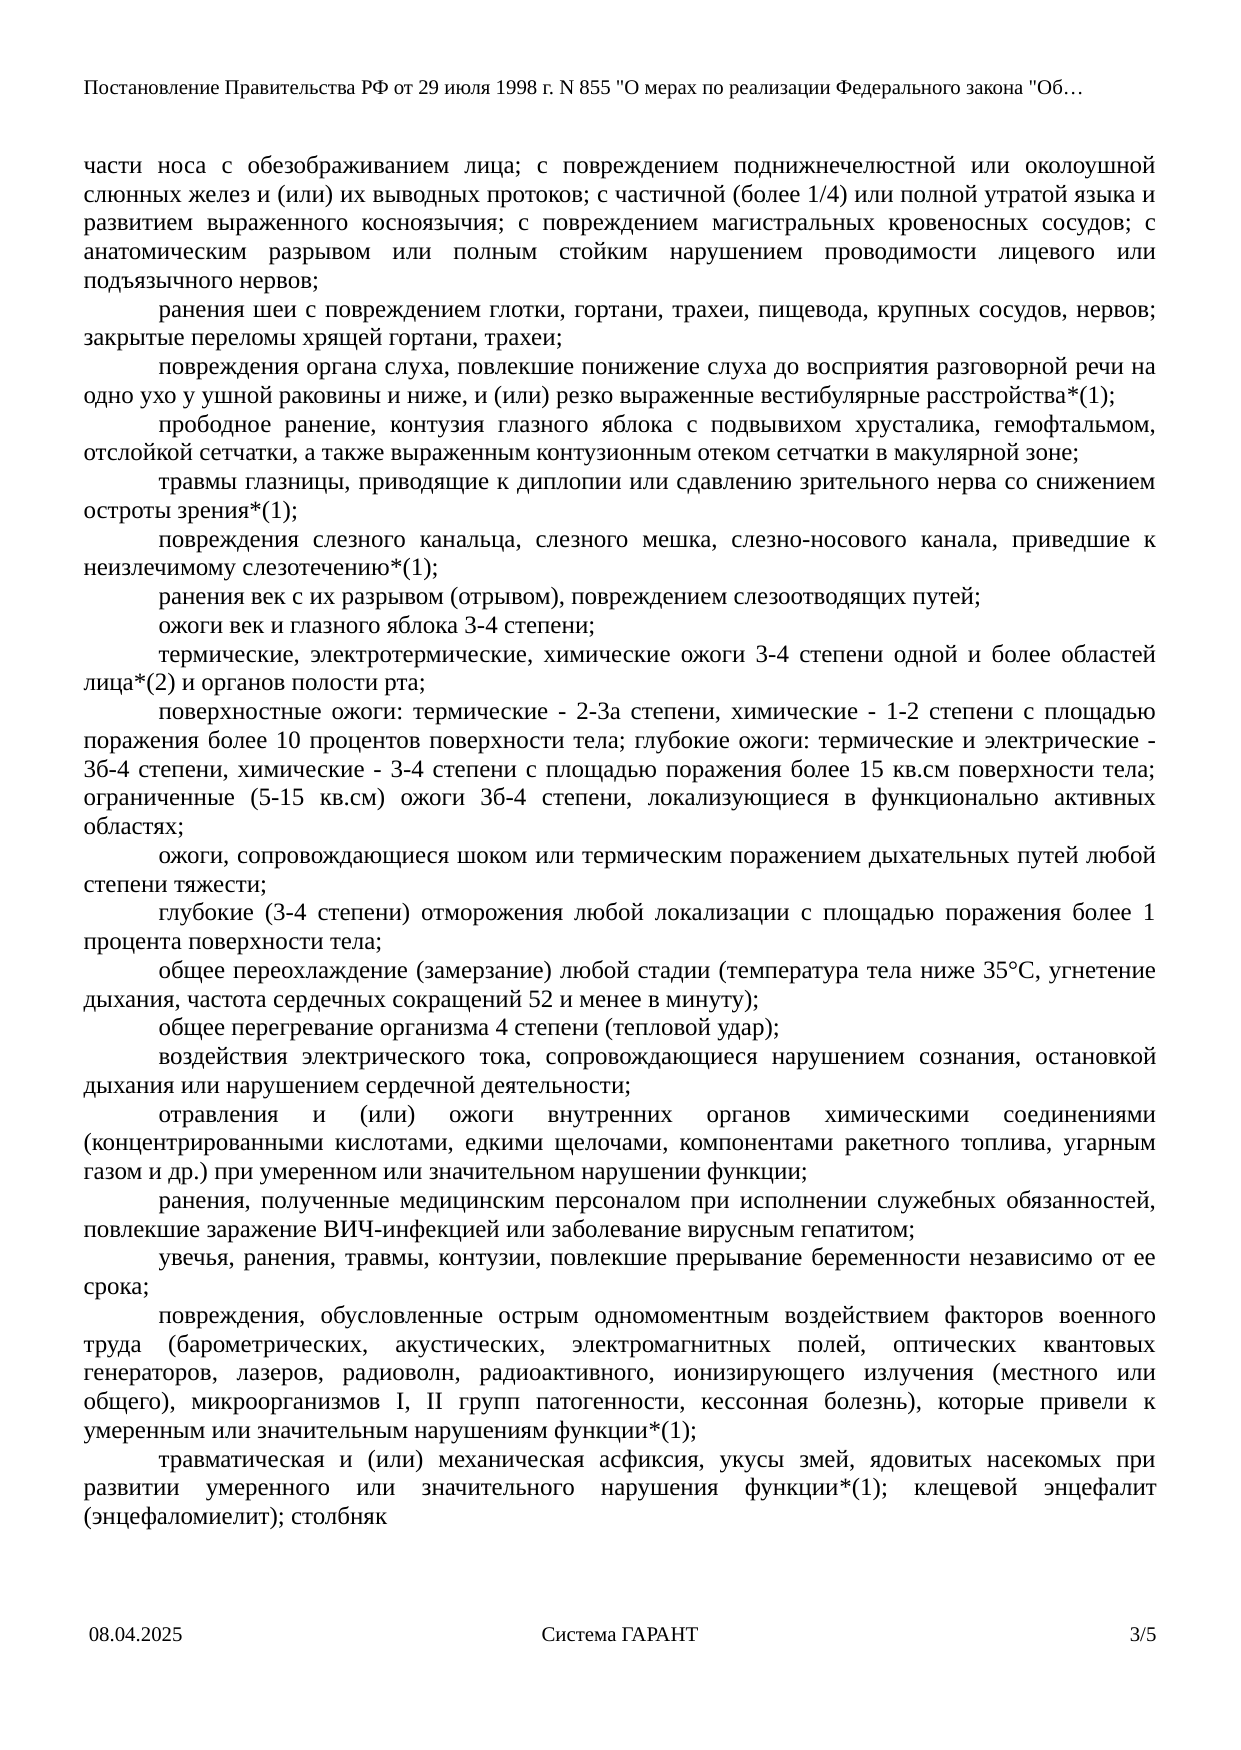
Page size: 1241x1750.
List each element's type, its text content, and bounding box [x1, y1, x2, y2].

text общее переохлаждение (замерзание) любой стадии (температура тела ниже 35°С, угнетение дыхания, частота сердечных сокращений 52 и менее в минуту); [83, 955, 1157, 1012]
text увечья, ранения, травмы, контузии, повлекшие прерывание беременности независимо от ее срока; [83, 1242, 1157, 1300]
text повреждения, обусловленные острым одномоментным воздействием факторов военного труда (барометрических, акустических, электромагнитных полей, оптических квантовых генераторов, лазеров, радиоволн, радиоактивного, ионизирующего излучения (местного или общего), микроорганизмов I, II групп патогенности, кессонная болезнь), которые привели к умеренным или значительным нарушениям функции*(1); [83, 1300, 1157, 1444]
text травмы глазницы, приводящие к диплопии или сдавлению зрительного нерва со снижением остроты зрения*(1); [83, 466, 1157, 524]
text прободное ранение, контузия глазного яблока с подвывихом хрусталика, гемофтальмом, отслойкой сетчатки, а также выраженным контузионным отеком сетчатки в макулярной зоне; [83, 409, 1157, 466]
text ранения шеи с повреждением глотки, гортани, трахеи, пищевода, крупных сосудов, нервов; закрытые переломы хрящей гортани, трахеи; [83, 294, 1157, 351]
text воздействия электрического тока, сопровождающиеся нарушением сознания, остановкой дыхания или нарушением сердечной деятельности; [83, 1041, 1157, 1099]
text травматическая и (или) механическая асфиксия, укусы змей, ядовитых насекомых при развитии умеренного или значительного нарушения функции*(1); клещевой энцефалит (энцефаломиелит); столбняк [83, 1444, 1157, 1530]
text ранения век с их разрывом (отрывом), повреждением слезоотводящих путей; [83, 581, 1157, 610]
text глубокие (3-4 степени) отморожения любой локализации с площадью поражения более 1 процента поверхности тела; [83, 897, 1157, 955]
text ранения, полученные медицинским персоналом при исполнении служебных обязанностей, повлекшие заражение ВИЧ-инфекцией или заболевание вирусным гепатитом; [83, 1185, 1157, 1242]
text ожоги, сопровождающиеся шоком или термическим поражением дыхательных путей любой степени тяжести; [83, 840, 1157, 897]
text термические, электротермические, химические ожоги 3-4 степени одной и более областей лица*(2) и органов полости рта; [83, 639, 1157, 696]
text поверхностные ожоги: термические - 2-3а степени, химические - 1-2 степени с площадью поражения более 10 процентов поверхности тела; глубокие ожоги: термические и электрические - 3б-4 степени, химические - 3-4 степени с площадью поражения более 15 кв.см поверхности тела; ограниченные (5-15 кв.см) ожоги 3б-4 степени, локализующиеся в функционально активных областях; [83, 696, 1157, 840]
text общее перегревание организма 4 степени (тепловой удар); [83, 1012, 1157, 1041]
text ожоги век и глазного яблока 3-4 степени; [83, 610, 1157, 639]
text повреждения органа слуха, повлекшие понижение слуха до восприятия разговорной речи на одно ухо у ушной раковины и ниже, и (или) резко выраженные вестибулярные расстройства*(1); [83, 351, 1157, 409]
text отравления и (или) ожоги внутренних органов химическими соединениями (концентрированными кислотами, едкими щелочами, компонентами ракетного топлива, угарным газом и др.) при умеренном или значительном нарушении функции; [83, 1099, 1157, 1185]
text повреждения слезного канальца, слезного мешка, слезно-носового канала, приведшие к неизлечимому слезотечению*(1); [83, 524, 1157, 581]
text части носа с обезображиванием лица; с повреждением поднижнечелюстной или околоушной слюнных желез и (или) их выводных протоков; с частичной (более 1/4) или полной утратой языка и развитием выраженного косноязычия; с повреждением магистральных кровеносных сосудов; с анатомическим разрывом или полным стойким нарушением проводимости лицевого или подъязычного нервов; [83, 150, 1157, 294]
